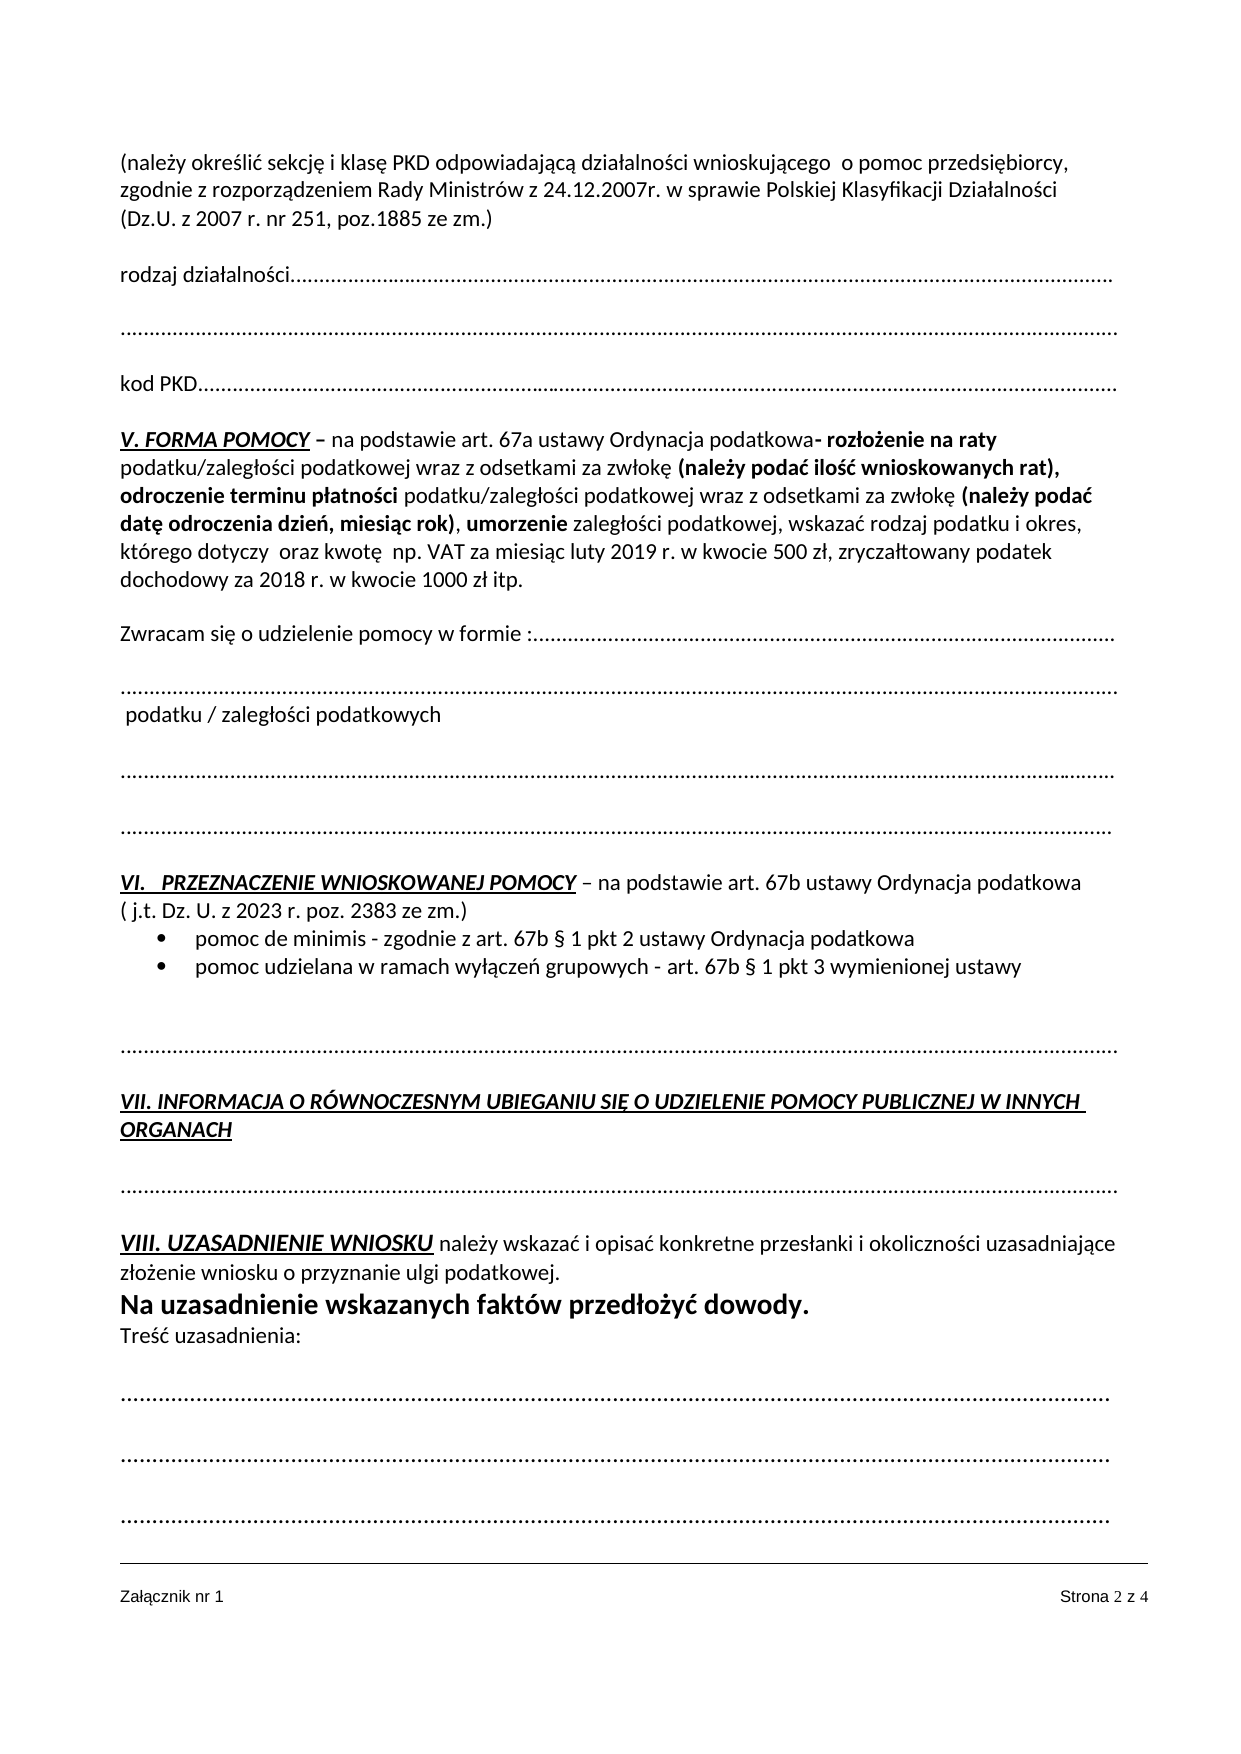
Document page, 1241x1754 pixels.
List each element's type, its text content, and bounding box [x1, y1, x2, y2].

text kod PKD...........................................................……............................................................................................... [120, 369, 1120, 397]
text Treść uzasadnienia: [120, 1322, 1120, 1349]
text ............................................................................................................................................................................. [120, 1171, 1120, 1199]
text VII. INFORMACJA O RÓWNOCZESNYM UBIEGANIU SIĘ O UDZIELENIE POMOCY PUBLICZNEJ W INNYCH ORGANACH [120, 1087, 1120, 1143]
text VI. PRZEZNACZENIE WNIOSKOWANEJ POMOCY – na podstawie art. 67b ustawy Ordynacja podatkowa ( j.t. Dz. U. z 2023 r. poz. 2383 ze zm.) [120, 868, 1120, 924]
text podatku / zaległości podatkowych [120, 700, 1120, 728]
list pomoc udzielana w ramach wyłączeń grupowych - art. 67b § 1 pkt 3 wymienionej ustawy [157, 952, 1120, 980]
text ............................................................................................................................................................. [120, 1500, 1120, 1530]
text (należy określić sekcję i klasę PKD odpowiadającą działalności wnioskującego o pomoc przedsiębiorcy, zgodnie z rozporządzeniem Rady Ministrów z 24.12.2007r. w sprawie Polskiej Klasyfikacji Działalności (Dz.U. z 2007 r. nr 251, poz.1885 ze zm.) [120, 148, 1120, 232]
text ............................................................................................................................................................................ [120, 812, 1120, 840]
text .................................................................................................................................................................……...... [120, 756, 1120, 784]
text VIII. UZASADNIENIE WNIOSKU należy wskazać i opisać konkretne przesłanki i okoliczności uzasadniające złożenie wniosku o przyznanie ulgi podatkowej. [120, 1227, 1120, 1286]
text ............................................................................................................................................................. [120, 1439, 1120, 1469]
text ............................................................................................................................................................. [120, 1378, 1120, 1408]
list pomoc de minimis - zgodnie z art. 67b § 1 pkt 2 ustawy Ordynacja podatkowa [157, 924, 1120, 952]
text ............................................................................................................................................................................. [120, 313, 1120, 341]
text V. FORMA POMOCY – na podstawie art. 67a ustawy Ordynacja podatkowa- rozłożenie na raty podatku/zaległości podatkowej wraz z odsetkami za zwłokę (należy podać ilość wnioskowanych rat), odroczenie terminu płatności podatku/zaległości podatkowej wraz z odsetkami za zwłokę (należy podać datę odroczenia dzień, miesiąc rok), umorzenie zaległości podatkowej, wskazać rodzaj podatku i okres, którego dotyczy oraz kwotę np. VAT za miesiąc luty 2019 r. w kwocie 500 zł, zryczałtowany podatek dochodowy za 2018 r. w kwocie 1000 zł itp. [120, 425, 1120, 593]
text Zwracam się o udzielenie pomocy w formie :..................................................................................................... [120, 619, 1120, 647]
text rodzaj działalności..................….......................................................................................................................... [120, 260, 1120, 288]
text ............................................................................................................................................................................. [120, 672, 1120, 700]
text ............................................................................................................................................................................. [120, 1031, 1120, 1059]
text Na uzasadnienie wskazanych faktów przedłożyć dowody. [120, 1286, 1120, 1322]
